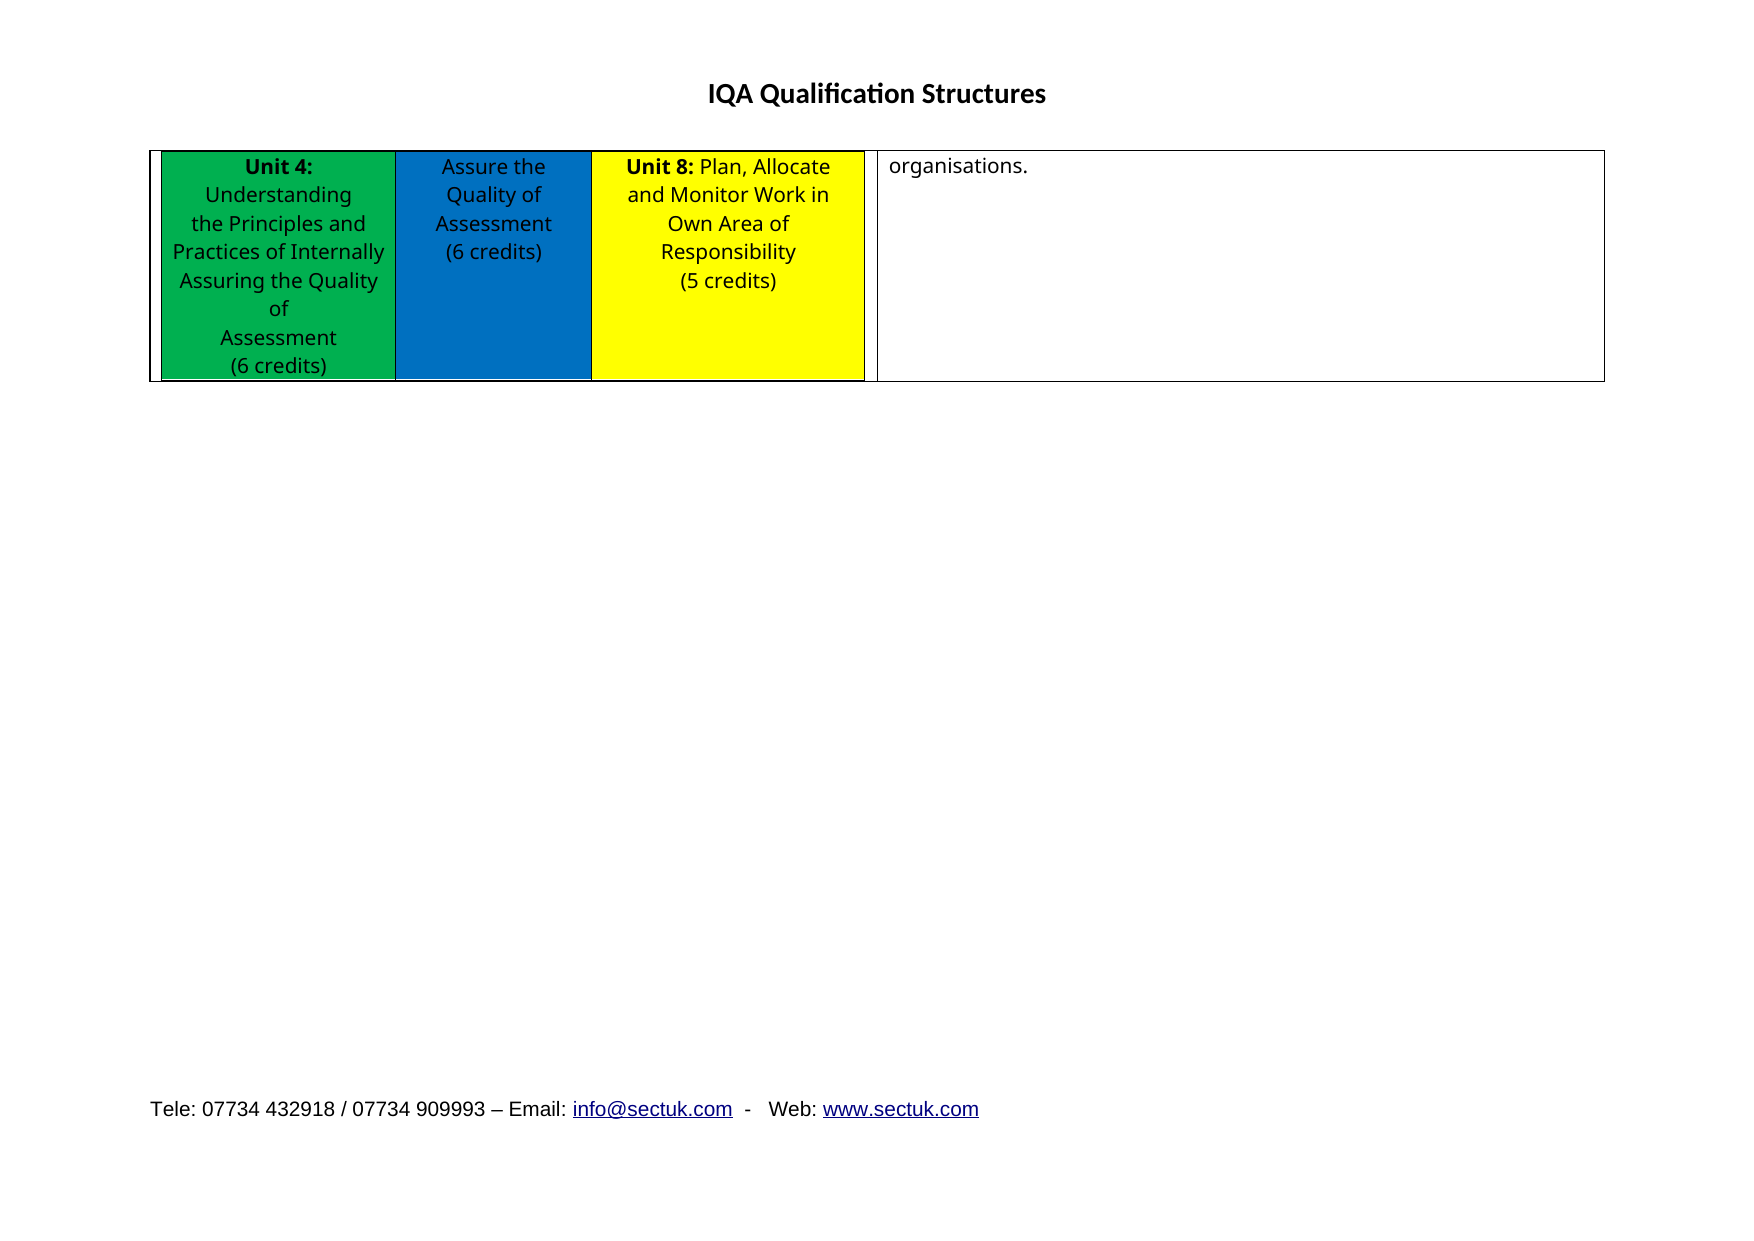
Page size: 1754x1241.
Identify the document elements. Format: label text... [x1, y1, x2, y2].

table_cell [865, 151, 877, 381]
table_header Unit 8: Plan, Allocate and Monitor Work in Own Area of Responsibility (5 credits) [592, 152, 864, 379]
table_cell organisations. [878, 151, 1604, 381]
table_header Assure the Quality of Assessment (6 credits) [396, 152, 591, 379]
table_cell [151, 151, 161, 381]
table_header Unit 4: Understanding the Principles and Practices of Internally Assuring the Quality of Assessment (6 credits) [162, 152, 395, 379]
